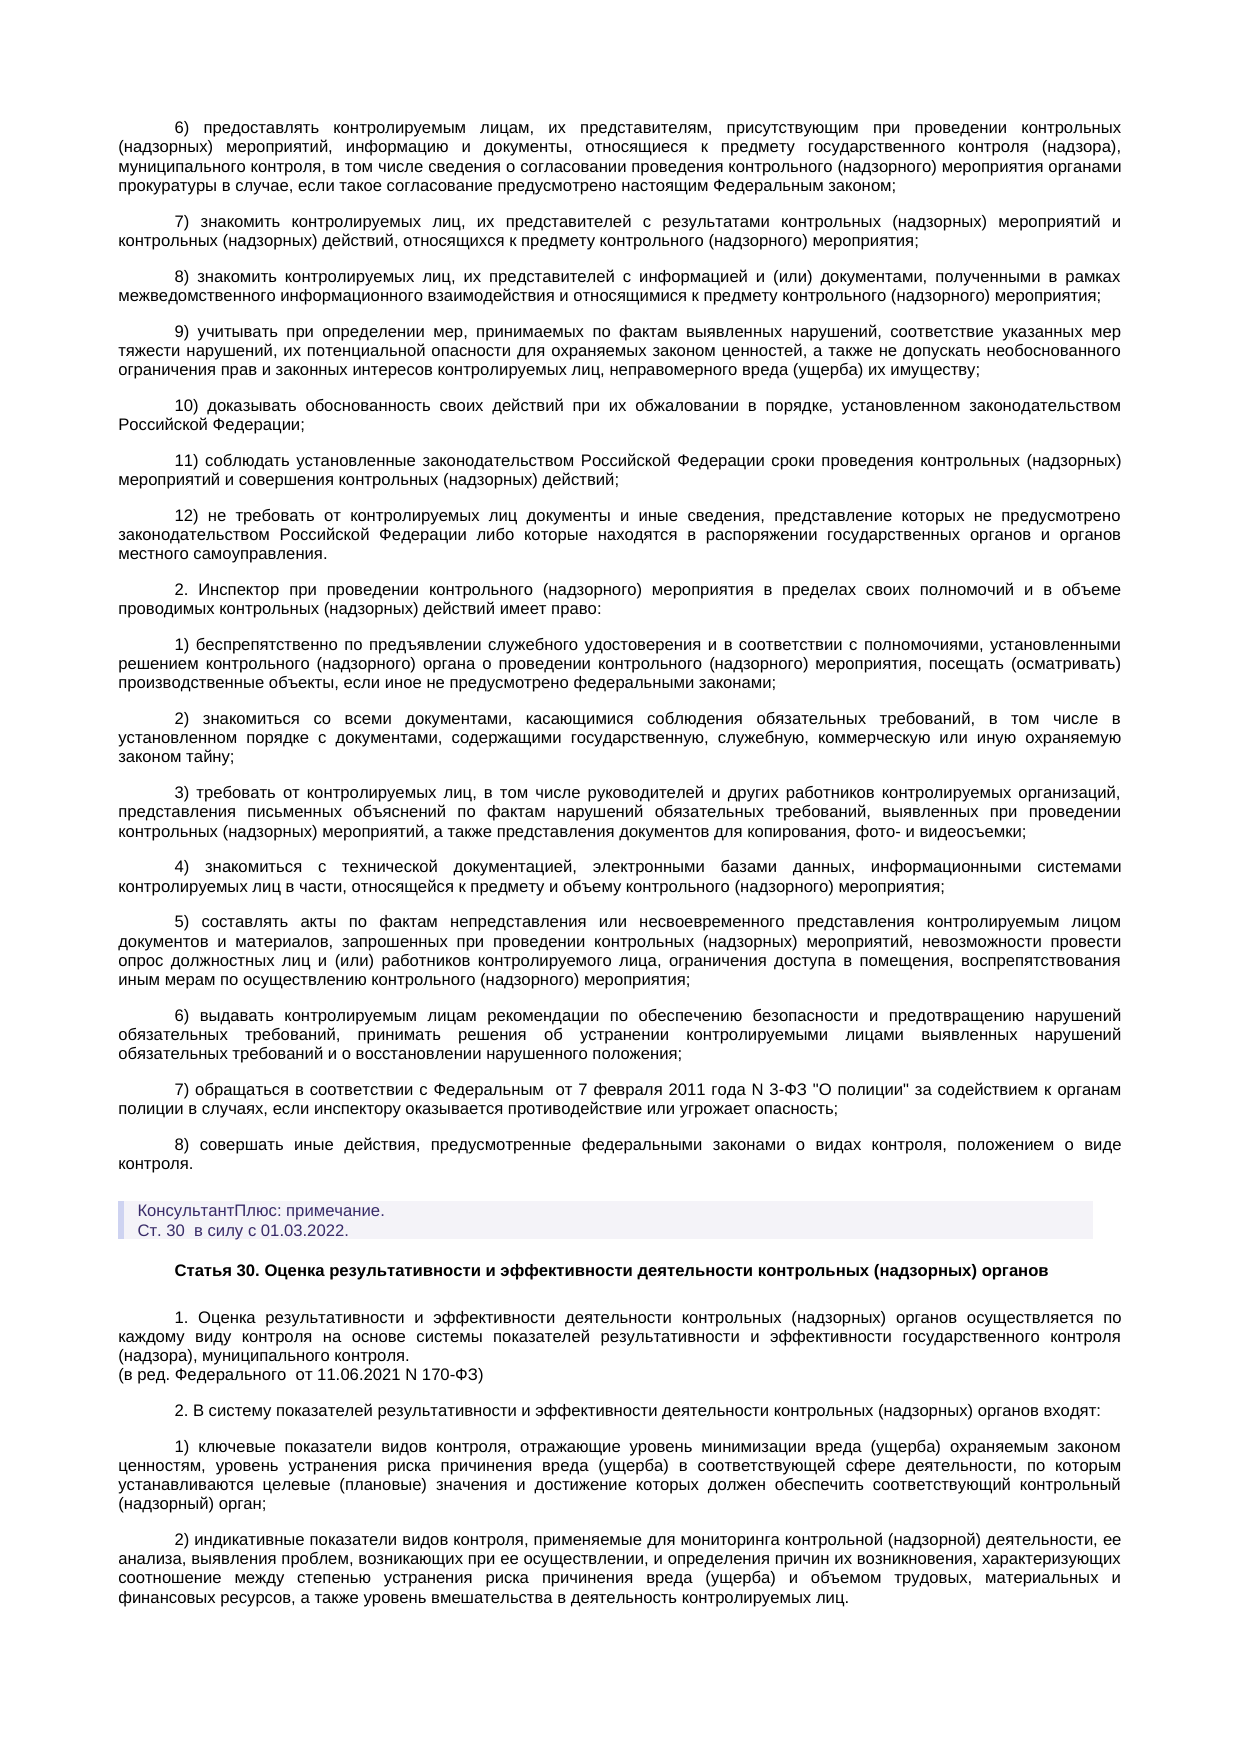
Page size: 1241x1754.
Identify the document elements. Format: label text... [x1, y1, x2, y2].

text 7) обращаться в соответствии с Федеральным от 7 февраля 2011 года N 3-ФЗ "О полиции" за содействием к органам полиции в случаях, если инспектору оказывается противодействие или угрожает опасность; [118, 1080, 1122, 1118]
text 11) соблюдать установленные законодательством Российской Федерации сроки проведения контрольных (надзорных) мероприятий и совершения контрольных (надзорных) действий; [118, 451, 1122, 489]
text 2) индикативные показатели видов контроля, применяемые для мониторинга контрольной (надзорной) деятельности, ее анализа, выявления проблем, возникающих при ее осуществлении, и определения причин их возникновения, характеризующих соотношение между степенью устранения риска причинения вреда (ущерба) и объемом трудовых, материальных и финансовых ресурсов, а также уровень вмешательства в деятельность контролируемых лиц. [118, 1530, 1122, 1607]
text 1) ключевые показатели видов контроля, отражающие уровень минимизации вреда (ущерба) охраняемым законом ценностям, уровень устранения риска причинения вреда (ущерба) в соответствующей сфере деятельности, по которым устанавливаются целевые (плановые) значения и достижение которых должен обеспечить соответствующий контрольный (надзорный) орган; [118, 1437, 1122, 1513]
text 2. В систему показателей результативности и эффективности деятельности контрольных (надзорных) органов входят: [118, 1401, 1122, 1420]
text 5) составлять акты по фактам непредставления или несвоевременного представления контролируемым лицом документов и материалов, запрошенных при проведении контрольных (надзорных) мероприятий, невозможности провести опрос должностных лиц и (или) работников контролируемого лица, ограничения доступа в помещения, воспрепятствования иным мерам по осуществлению контрольного (надзорного) мероприятия; [118, 912, 1122, 989]
text 8) совершать иные действия, предусмотренные федеральными законами о видах контроля, положением о виде контроля. [118, 1135, 1122, 1173]
text 6) предоставлять контролируемым лицам, их представителям, присутствующим при проведении контрольных (надзорных) мероприятий, информацию и документы, относящиеся к предмету государственного контроля (надзора), муниципального контроля, в том числе сведения о согласовании проведения контрольного (надзорного) мероприятия органами прокуратуры в случае, если такое согласование предусмотрено настоящим Федеральным законом; [118, 118, 1122, 195]
table_header [118, 1201, 124, 1239]
text 7) знакомить контролируемых лиц, их представителей с результатами контрольных (надзорных) мероприятий и контрольных (надзорных) действий, относящихся к предмету контрольного (надзорного) мероприятия; [118, 211, 1122, 250]
text 4) знакомиться с технической документацией, электронными базами данных, информационными системами контролируемых лиц в части, относящейся к предмету и объему контрольного (надзорного) мероприятия; [118, 857, 1122, 896]
table_header [1081, 1201, 1093, 1239]
text 1. Оценка результативности и эффективности деятельности контрольных (надзорных) органов осуществляется по каждому виду контроля на основе системы показателей результативности и эффективности государственного контроля (надзора), муниципального контроля. [118, 1307, 1122, 1365]
text Статья 30. Оценка результативности и эффективности деятельности контрольных (надзорных) органов [118, 1260, 1122, 1279]
table_header КонсультантПлюс: примечание. Ст. 30 в силу с 01.03.2022. [136, 1201, 1081, 1239]
text (в ред. Федерального от 11.06.2021 N 170-ФЗ) [118, 1365, 1122, 1384]
text 1) беспрепятственно по предъявлении служебного удостоверения и в соответствии с полномочиями, установленными решением контрольного (надзорного) органа о проведении контрольного (надзорного) мероприятия, посещать (осматривать) производственные объекты, если иное не предусмотрено федеральными законами; [118, 635, 1122, 692]
text 9) учитывать при определении мер, принимаемых по фактам выявленных нарушений, соответствие указанных мер тяжести нарушений, их потенциальной опасности для охраняемых законом ценностей, а также не допускать необоснованного ограничения прав и законных интересов контролируемых лиц, неправомерного вреда (ущерба) их имуществу; [118, 321, 1122, 379]
table_header [124, 1201, 136, 1239]
text 2) знакомиться со всеми документами, касающимися соблюдения обязательных требований, в том числе в установленном порядке с документами, содержащими государственную, служебную, коммерческую или иную охраняемую законом тайну; [118, 709, 1122, 766]
text 3) требовать от контролируемых лиц, в том числе руководителей и других работников контролируемых организаций, представления письменных объяснений по фактам нарушений обязательных требований, выявленных при проведении контрольных (надзорных) мероприятий, а также представления документов для копирования, фото- и видеосъемки; [118, 783, 1122, 841]
text 10) доказывать обоснованность своих действий при их обжаловании в порядке, установленном законодательством Российской Федерации; [118, 396, 1122, 434]
text 8) знакомить контролируемых лиц, их представителей с информацией и (или) документами, полученными в рамках межведомственного информационного взаимодействия и относящимися к предмету контрольного (надзорного) мероприятия; [118, 266, 1122, 305]
text 2. Инспектор при проведении контрольного (надзорного) мероприятия в пределах своих полномочий и в объеме проводимых контрольных (надзорных) действий имеет право: [118, 580, 1122, 618]
text 12) не требовать от контролируемых лиц документы и иные сведения, представление которых не предусмотрено законодательством Российской Федерации либо которые находятся в распоряжении государственных органов и органов местного самоуправления. [118, 506, 1122, 563]
text 6) выдавать контролируемым лицам рекомендации по обеспечению безопасности и предотвращению нарушений обязательных требований, принимать решения об устранении контролируемыми лицами выявленных нарушений обязательных требований и о восстановлении нарушенного положения; [118, 1006, 1122, 1063]
